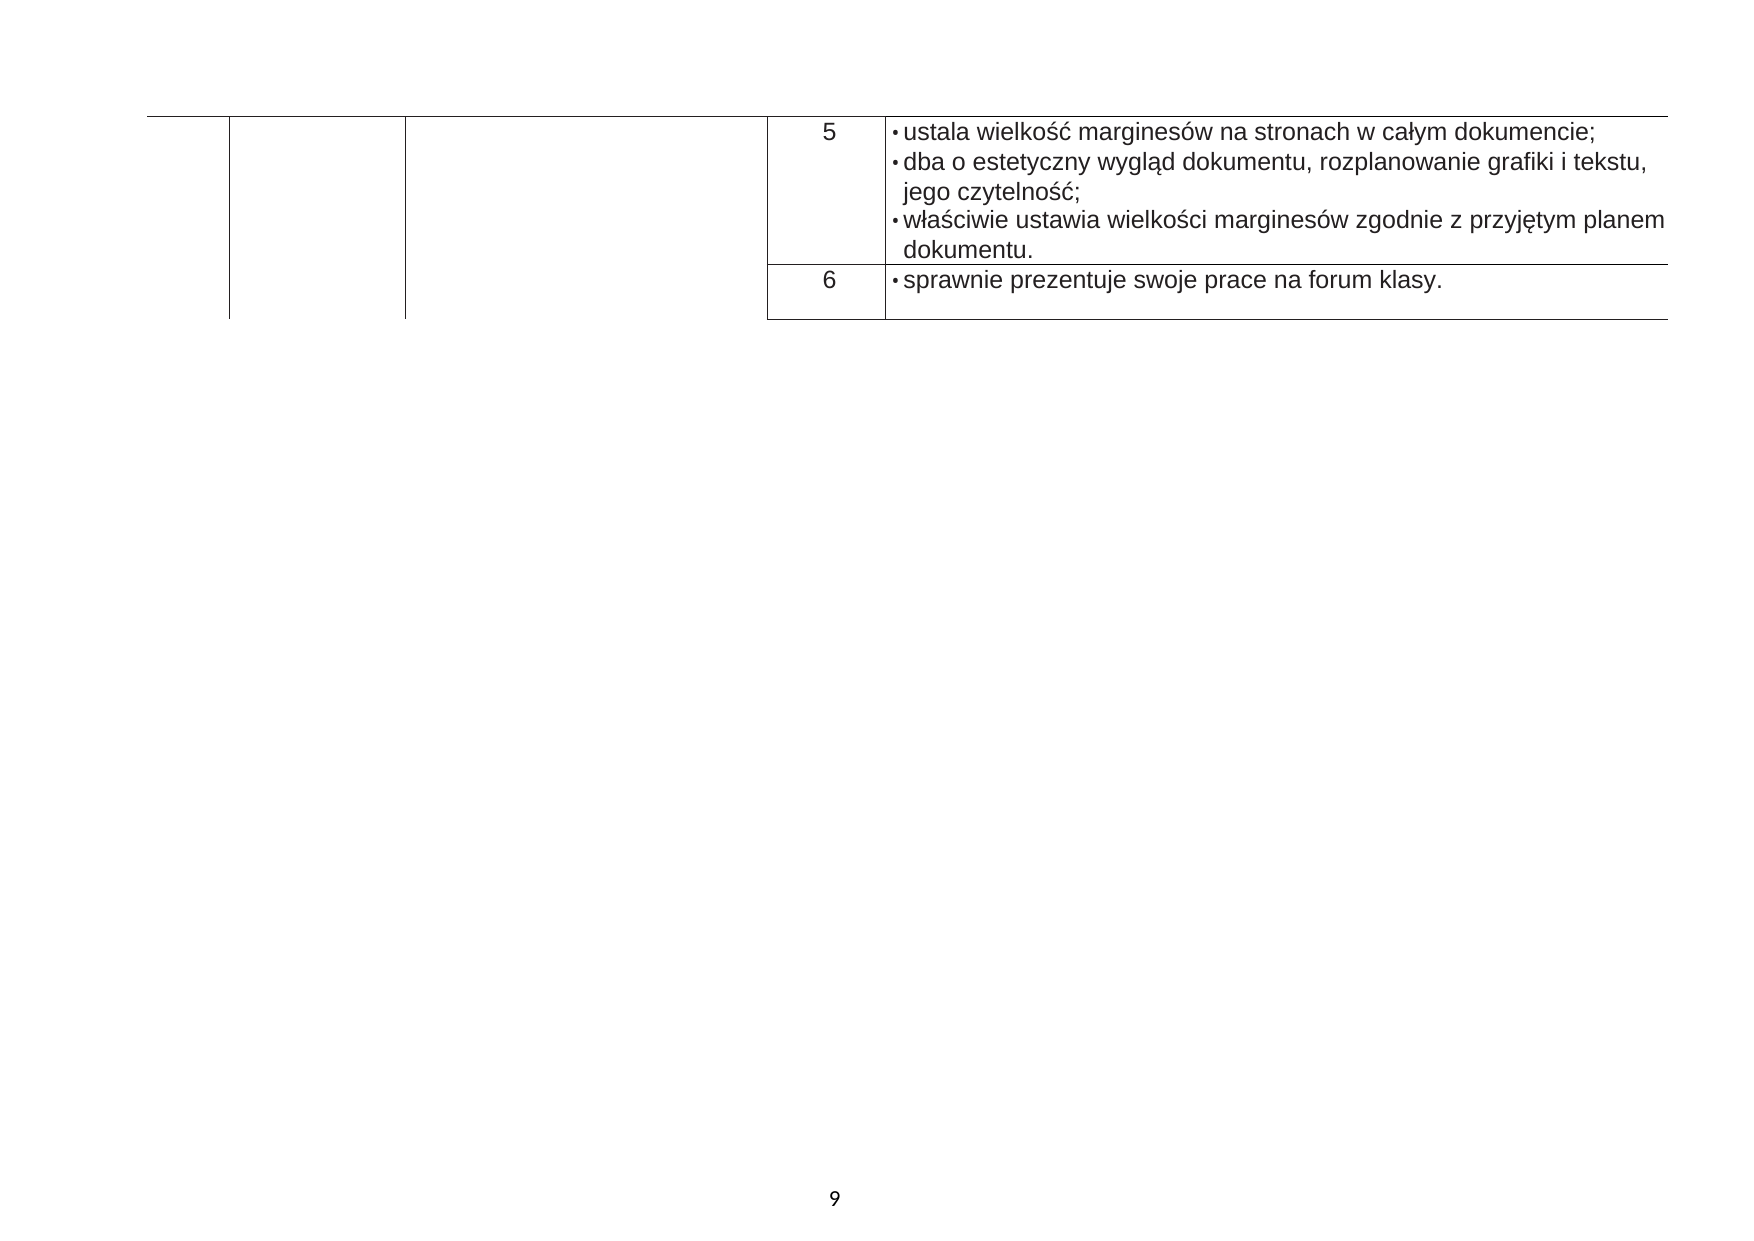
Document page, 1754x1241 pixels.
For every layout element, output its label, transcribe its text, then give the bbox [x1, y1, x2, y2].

table_cell [147, 117, 229, 318]
table_cell 5 [768, 117, 885, 263]
table_cell ustala wielkość marginesów na stronach w całym dokumencie; dba o estetyczny wygląd dokumentu, rozplanowanie grafiki i tekstu, jego czytelność; właściwie ustawia wielkości marginesów zgodnie z przyjętym planem dokumentu. [886, 117, 1668, 263]
table_cell [230, 117, 405, 318]
table_cell sprawnie prezentuje swoje prace na forum klasy. [886, 265, 1668, 318]
table_cell 6 [768, 265, 885, 318]
table_cell [406, 117, 767, 318]
